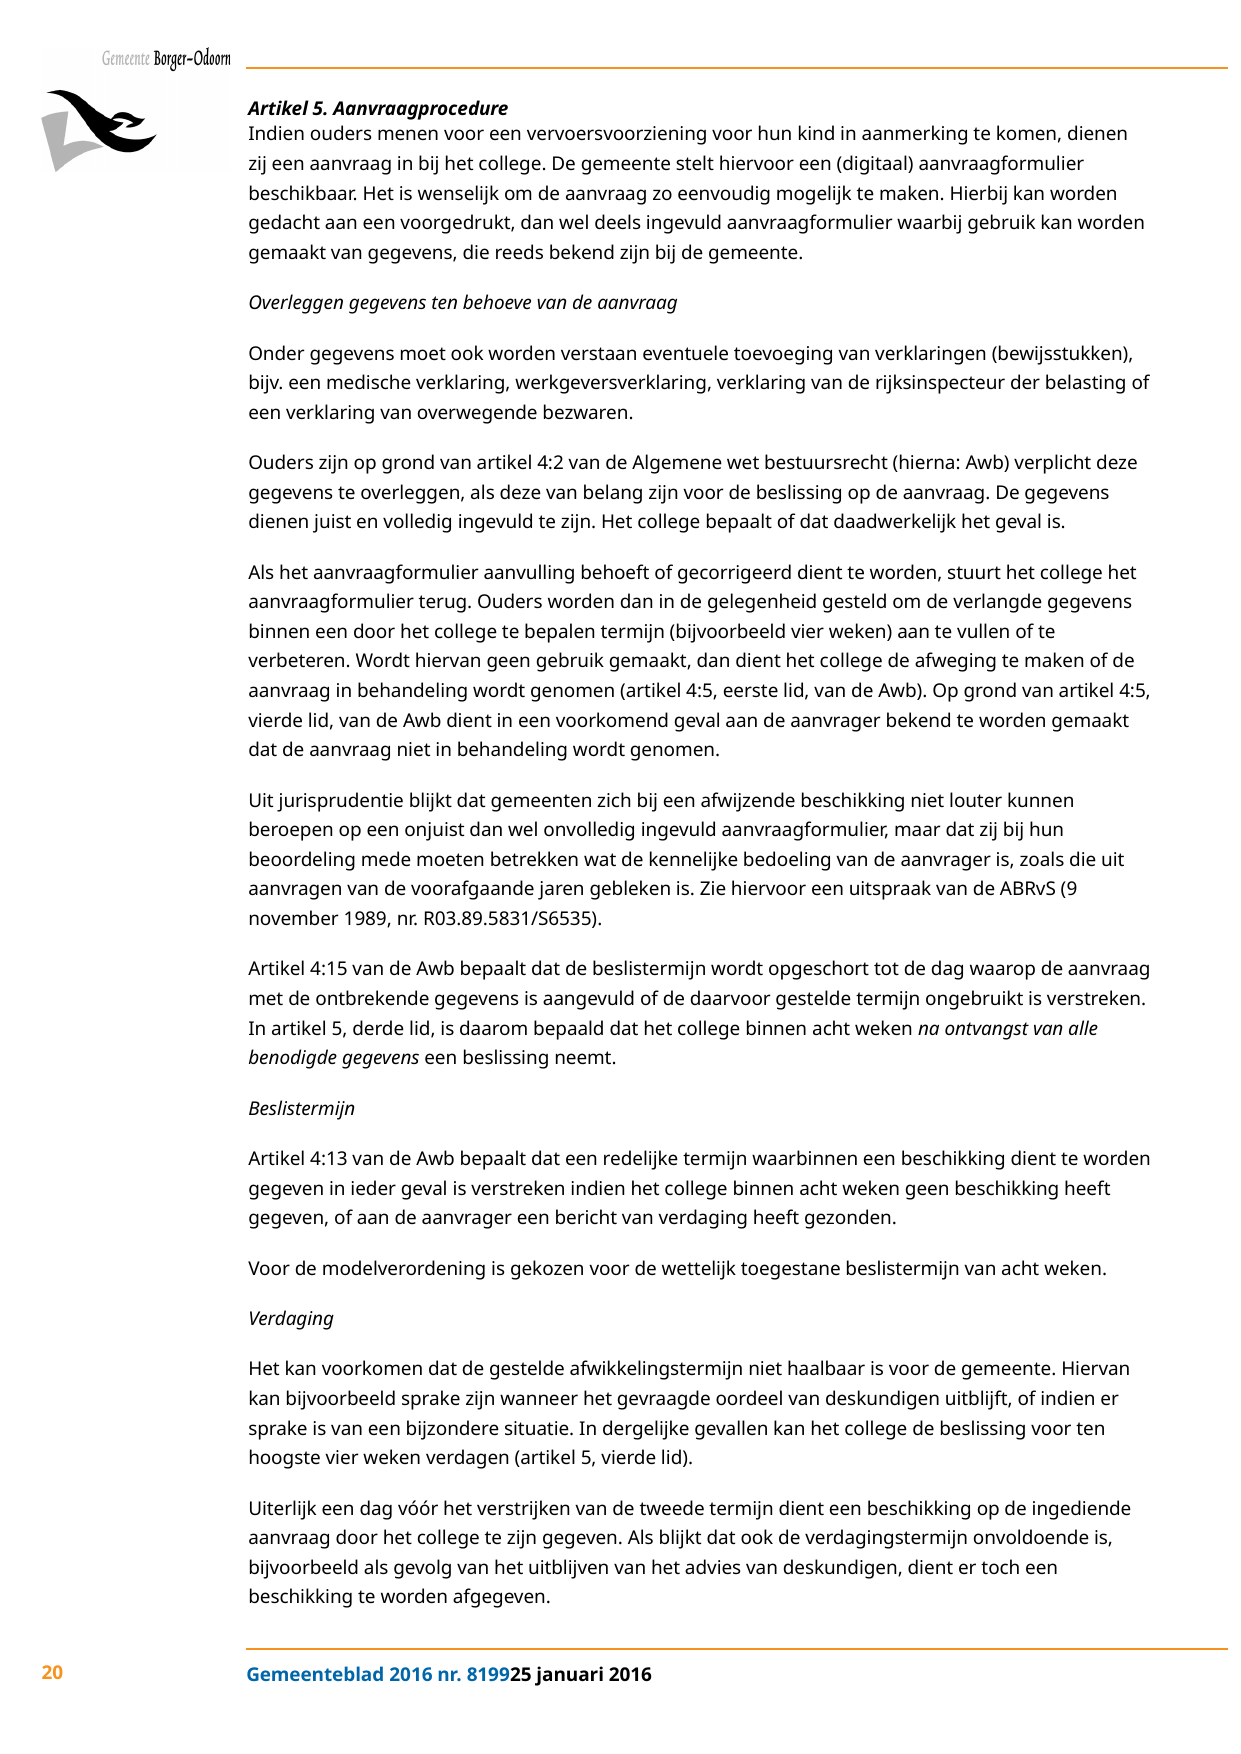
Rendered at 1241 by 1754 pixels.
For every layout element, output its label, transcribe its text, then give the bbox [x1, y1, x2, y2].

text Het kan voorkomen dat de gestelde afwikkelingstermijn niet haalbaar is voor de gemeente. Hiervan kan bijvoorbeeld sprake zijn wanneer het gevraagde oordeel van deskundigen uitblijft, of indien er sprake is van een bijzondere situatie. In dergelijke gevallen kan het college de beslissing voor ten hoogste vier weken verdagen (artikel 5, vierde lid). [248, 1356, 1152, 1470]
text Indien ouders menen voor een vervoersvoorziening voor hun kind in aanmerking te komen, dienen zij een aanvraag in bij het college. De gemeente stelt hiervoor een (digitaal) aanvraagformulier beschikbaar. Het is wenselijk om de aanvraag zo eenvoudig mogelijk te maken. Hierbij kan worden gedacht aan een voorgedrukt, dan wel deels ingevuld aanvraagformulier waarbij gebruik kan worden gemaakt van gegevens, die reeds bekend zijn bij de gemeente. [248, 121, 1152, 264]
text Uiterlijk een dag vóór het verstrijken van de tweede termijn dient een beschikking op de ingediende aanvraag door het college te zijn gegeven. Als blijkt dat ook de verdagingstermijn onvoldoende is, bijvoorbeeld als gevolg van het uitblijven van het advies van deskundigen, dient er toch een beschikking te worden afgegeven. [248, 1495, 1152, 1609]
text Onder gegevens moet ook worden verstaan eventuele toevoeging van verklaringen (bewijsstukken), bijv. een medische verklaring, werkgeversverklaring, verklaring van de rijksinspecteur der belasting of een verklaring van overwegende bezwaren. [248, 340, 1152, 424]
text Artikel 4:13 van de Awb bepaalt dat een redelijke termijn waarbinnen een beschikking dient te worden gegeven in ieder geval is verstreken indien het college binnen acht weken geen beschikking heeft gegeven, of aan de aanvrager een bericht van verdaging heeft gezonden. [248, 1145, 1152, 1230]
text Ouders zijn op grond van artikel 4:2 van de Algemene wet bestuursrecht (hierna: Awb) verplicht deze gegevens te overleggen, als deze van belang zijn voor de beslissing op de aanvraag. De gegevens dienen juist en volledig ingevuld te zijn. Het college bepaalt of dat daadwerkelijk het geval is. [248, 449, 1152, 534]
picture [41, 47, 231, 172]
text Artikel 4:15 van de Awb bepaalt dat de beslistermijn wordt opgeschort tot de dag waarop de aanvraag met de ontbrekende gegevens is aangevuld of de daarvoor gestelde termijn ongebruikt is verstreken. In artikel 5, derde lid, is daarom bepaald dat het college binnen acht weken na ontvangst van alle benodigde gegevens een beslissing neemt. [248, 956, 1152, 1070]
text Uit jurisprudentie blijkt dat gemeenten zich bij een afwijzende beschikking niet louter kunnen beroepen op een onjuist dan wel onvolledig ingevuld aanvraagformulier, maar dat zij bij hun beoordeling mede moeten betrekken wat de kennelijke bedoeling van de aanvrager is, zoals die uit aanvragen van de voorafgaande jaren gebleken is. Zie hiervoor een uitspraak van de ABRvS (9 november 1989, nr. R03.89.5831/S6535). [248, 787, 1152, 931]
text Verdaging [248, 1305, 1152, 1331]
text Overleggen gegevens ten behoeve van de aanvraag [248, 289, 1152, 315]
text Voor de modelverordening is gekozen voor de wettelijk toegestane beslistermijn van acht weken. [248, 1255, 1152, 1280]
text Beslistermijn [248, 1095, 1152, 1120]
text Als het aanvraagformulier aanvulling behoeft of gecorrigeerd dient te worden, stuurt het college het aanvraagformulier terug. Ouders worden dan in de gelegenheid gesteld om de verlangde gegevens binnen een door het college te bepalen termijn (bijvoorbeeld vier weken) aan te vullen of te verbeteren. Wordt hiervan geen gebruik gemaakt, dan dient het college de afweging te maken of de aanvraag in behandeling wordt genomen (artikel 4:5, eerste lid, van de Awb). Op grond van artikel 4:5, vierde lid, van de Awb dient in een voorkomend geval aan de aanvrager bekend te worden gemaakt dat de aanvraag niet in behandeling wordt genomen. [248, 559, 1152, 762]
text Artikel 5. Aanvraagprocedure [248, 95, 1152, 121]
